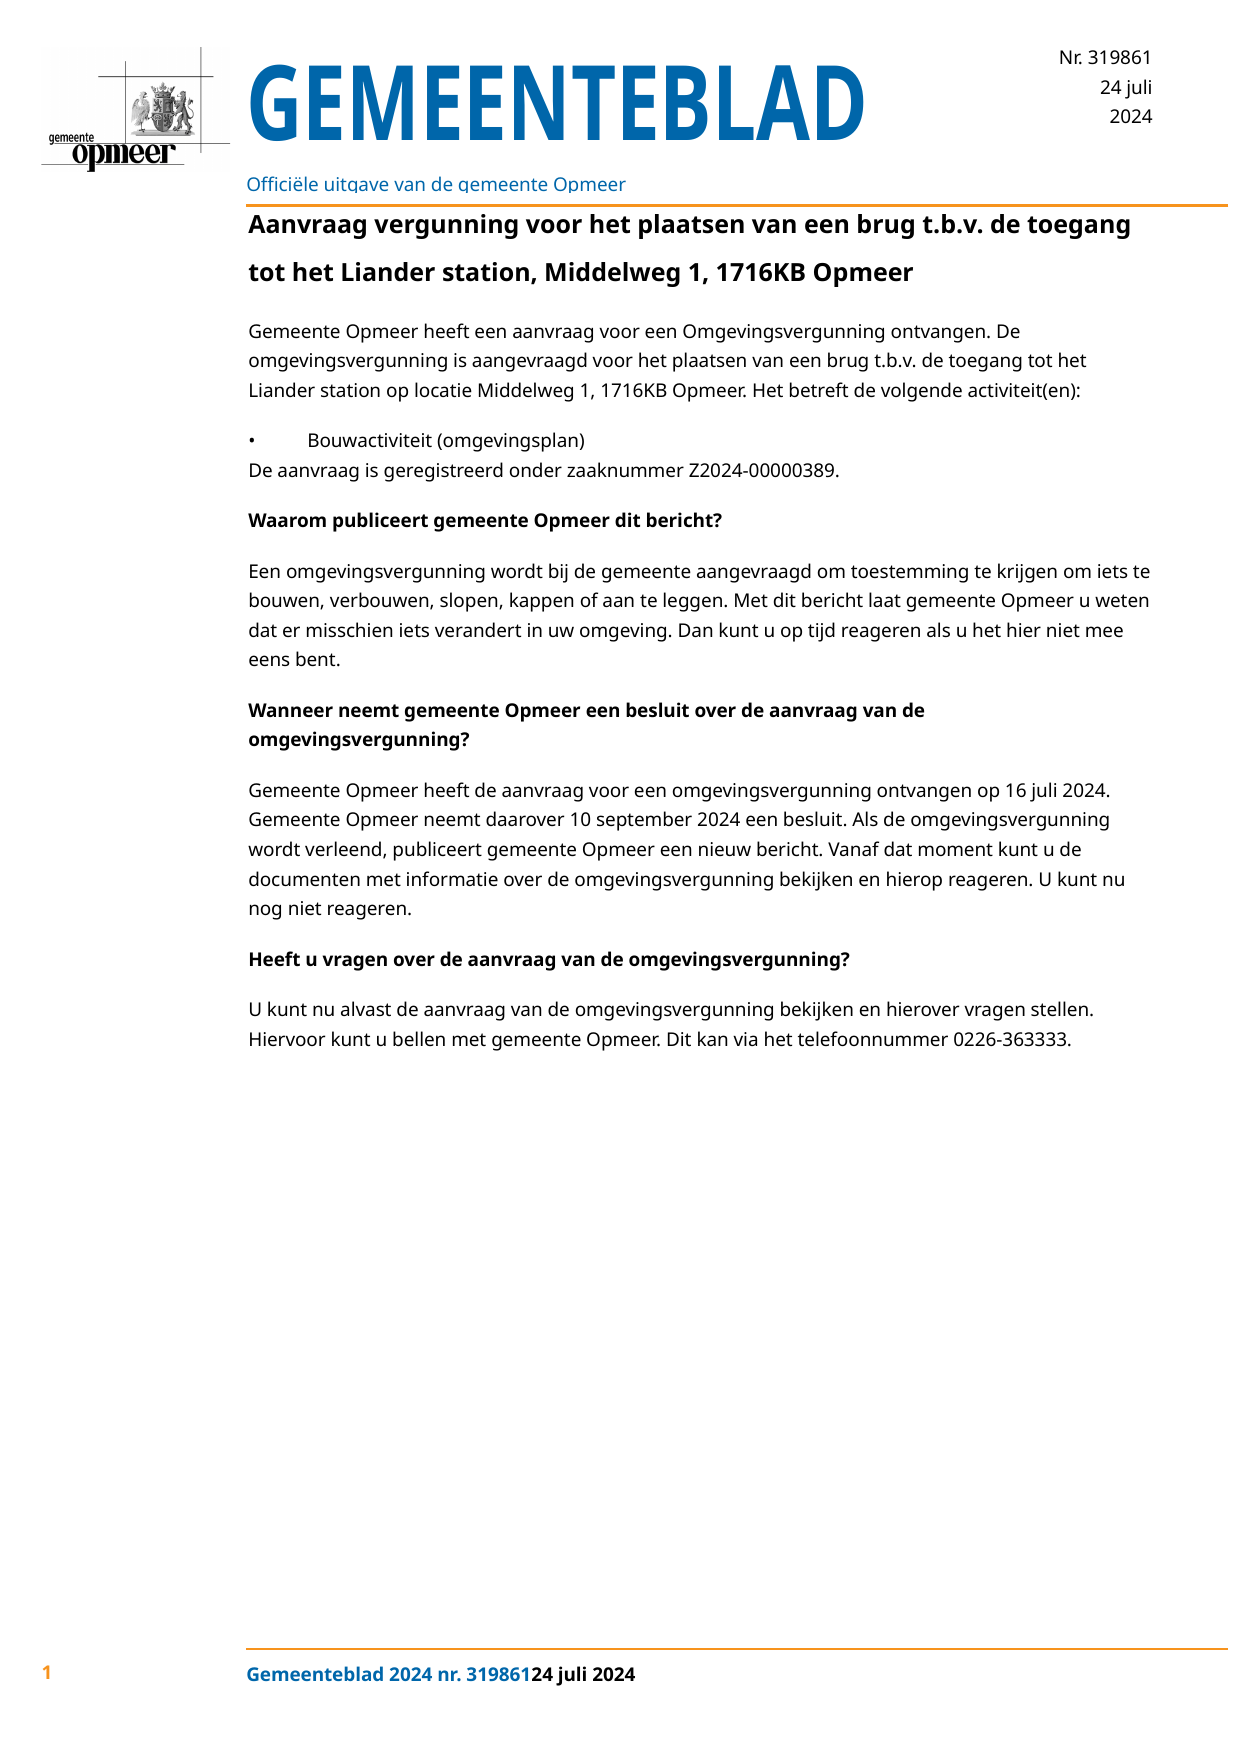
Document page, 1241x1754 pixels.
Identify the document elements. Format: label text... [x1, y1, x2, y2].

text Gemeente Opmeer heeft de aanvraag voor een omgevingsvergunning ontvangen op 16 juli 2024. Gemeente Opmeer neemt daarover 10 september 2024 een besluit. Als de omgevingsvergunning wordt verleend, publiceert gemeente Opmeer een nieuw bericht. Vanaf dat moment kunt u de documenten met informatie over de omgevingsvergunning bekijken en hierop reageren. U kunt nu nog niet reageren. [248, 777, 1152, 921]
text Gemeente Opmeer heeft een aanvraag voor een Omgevingsvergunning ontvangen. De omgevingsvergunning is aangevraagd voor het plaatsen van een brug t.b.v. de toegang tot het Liander station op locatie Middelweg 1, 1716KB Opmeer. Het betreft de volgende activiteit(en): [248, 318, 1152, 403]
text Een omgevingsvergunning wordt bij de gemeente aangevraagd om toestemming te krijgen om iets te bouwen, verbouwen, slopen, kappen of aan te leggen. Met dit bericht laat gemeente Opmeer u weten dat er misschien iets verandert in uw omgeving. Dan kunt u op tijd reageren als u het hier niet mee eens bent. [248, 558, 1152, 672]
list Bouwactiviteit (omgevingsplan) [248, 427, 1152, 453]
text Wanneer neemt gemeente Opmeer een besluit over de aanvraag van de omgevingsvergunning? [248, 697, 1152, 752]
text Heeft u vragen over de aanvraag van de omgevingsvergunning? [248, 946, 1152, 972]
text U kunt nu alvast de aanvraag van de omgevingsvergunning bekijken en hierover vragen stellen. Hiervoor kunt u bellen met gemeente Opmeer. Dit kan via het telefoonnummer 0226-363333. [248, 996, 1152, 1052]
text De aanvraag is geregistreerd onder zaaknummer Z2024-00000389. [248, 457, 1152, 483]
picture [41, 47, 231, 172]
text Waarom publiceert gemeente Opmeer dit bericht? [248, 507, 1152, 533]
text Aanvraag vergunning voor het plaatsen van een brug t.b.v. de toegang tot het Liander station, Middelweg 1, 1716KB Opmeer [248, 207, 1152, 288]
